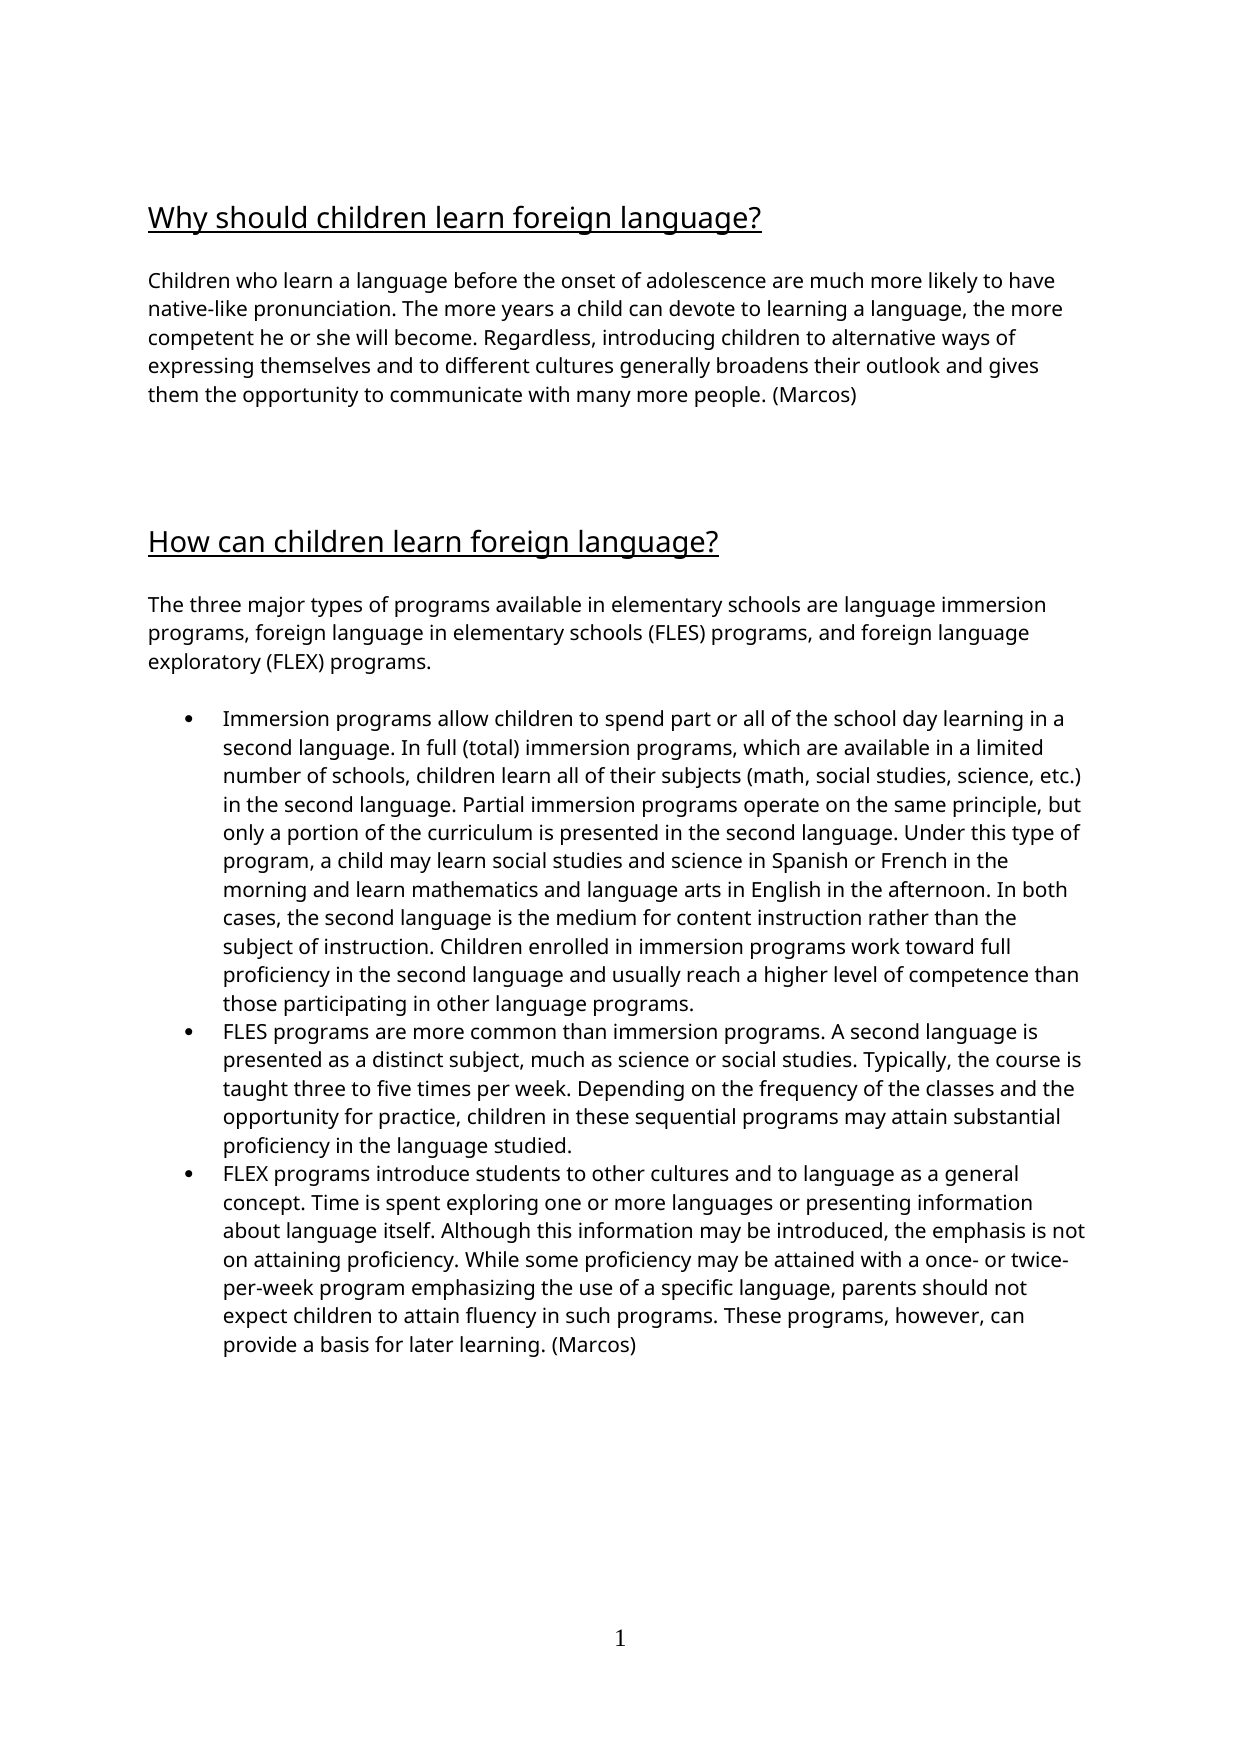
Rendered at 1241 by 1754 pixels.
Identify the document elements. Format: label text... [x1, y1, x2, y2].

list Immersion programs allow children to spend part or all of the school day learning in a second language. In full (total) immersion programs, which are available in a limited number of schools, children learn all of their subjects (math, social studies, science, etc.) in the second language. Partial immersion programs operate on the same principle, but only a portion of the curriculum is presented in the second language. Under this type of program, a child may learn social studies and science in Spanish or French in the morning and learn mathematics and language arts in English in the afternoon. In both cases, the second language is the medium for content instruction rather than the subject of instruction. Children enrolled in immersion programs work toward full proficiency in the second language and usually reach a higher level of competence than those participating in other language programs. [185, 704, 1093, 1017]
subtitle Why should children learn foreign language? [148, 198, 1093, 237]
list FLEX programs introduce students to other cultures and to language as a general concept. Time is spent exploring one or more languages or presenting information about language itself. Although this information may be introduced, the emphasis is not on attaining proficiency. While some proficiency may be attained with a once- or twice-per-week program emphasizing the use of a specific language, parents should not expect children to attain fluency in such programs. These programs, however, can provide a basis for later learning. (Marcos) [185, 1159, 1093, 1358]
text Children who learn a language before the onset of adolescence are much more likely to have native-like pronunciation. The more years a child can devote to learning a language, the more competent he or she will become. Regardless, introducing children to alternative ways of expressing themselves and to different cultures generally broadens their outlook and gives them the opportunity to communicate with many more people. (Marcos) [148, 266, 1093, 408]
list FLES programs are more common than immersion programs. A second language is presented as a distinct subject, much as science or social studies. Typically, the course is taught three to five times per week. Depending on the frequency of the classes and the opportunity for practice, children in these sequential programs may attain substantial proficiency in the language studied. [185, 1017, 1093, 1159]
text The three major types of programs available in elementary schools are language immersion programs, foreign language in elementary schools (FLES) programs, and foreign language exploratory (FLEX) programs. [148, 590, 1093, 675]
subtitle How can children learn foreign language? [148, 521, 1093, 561]
